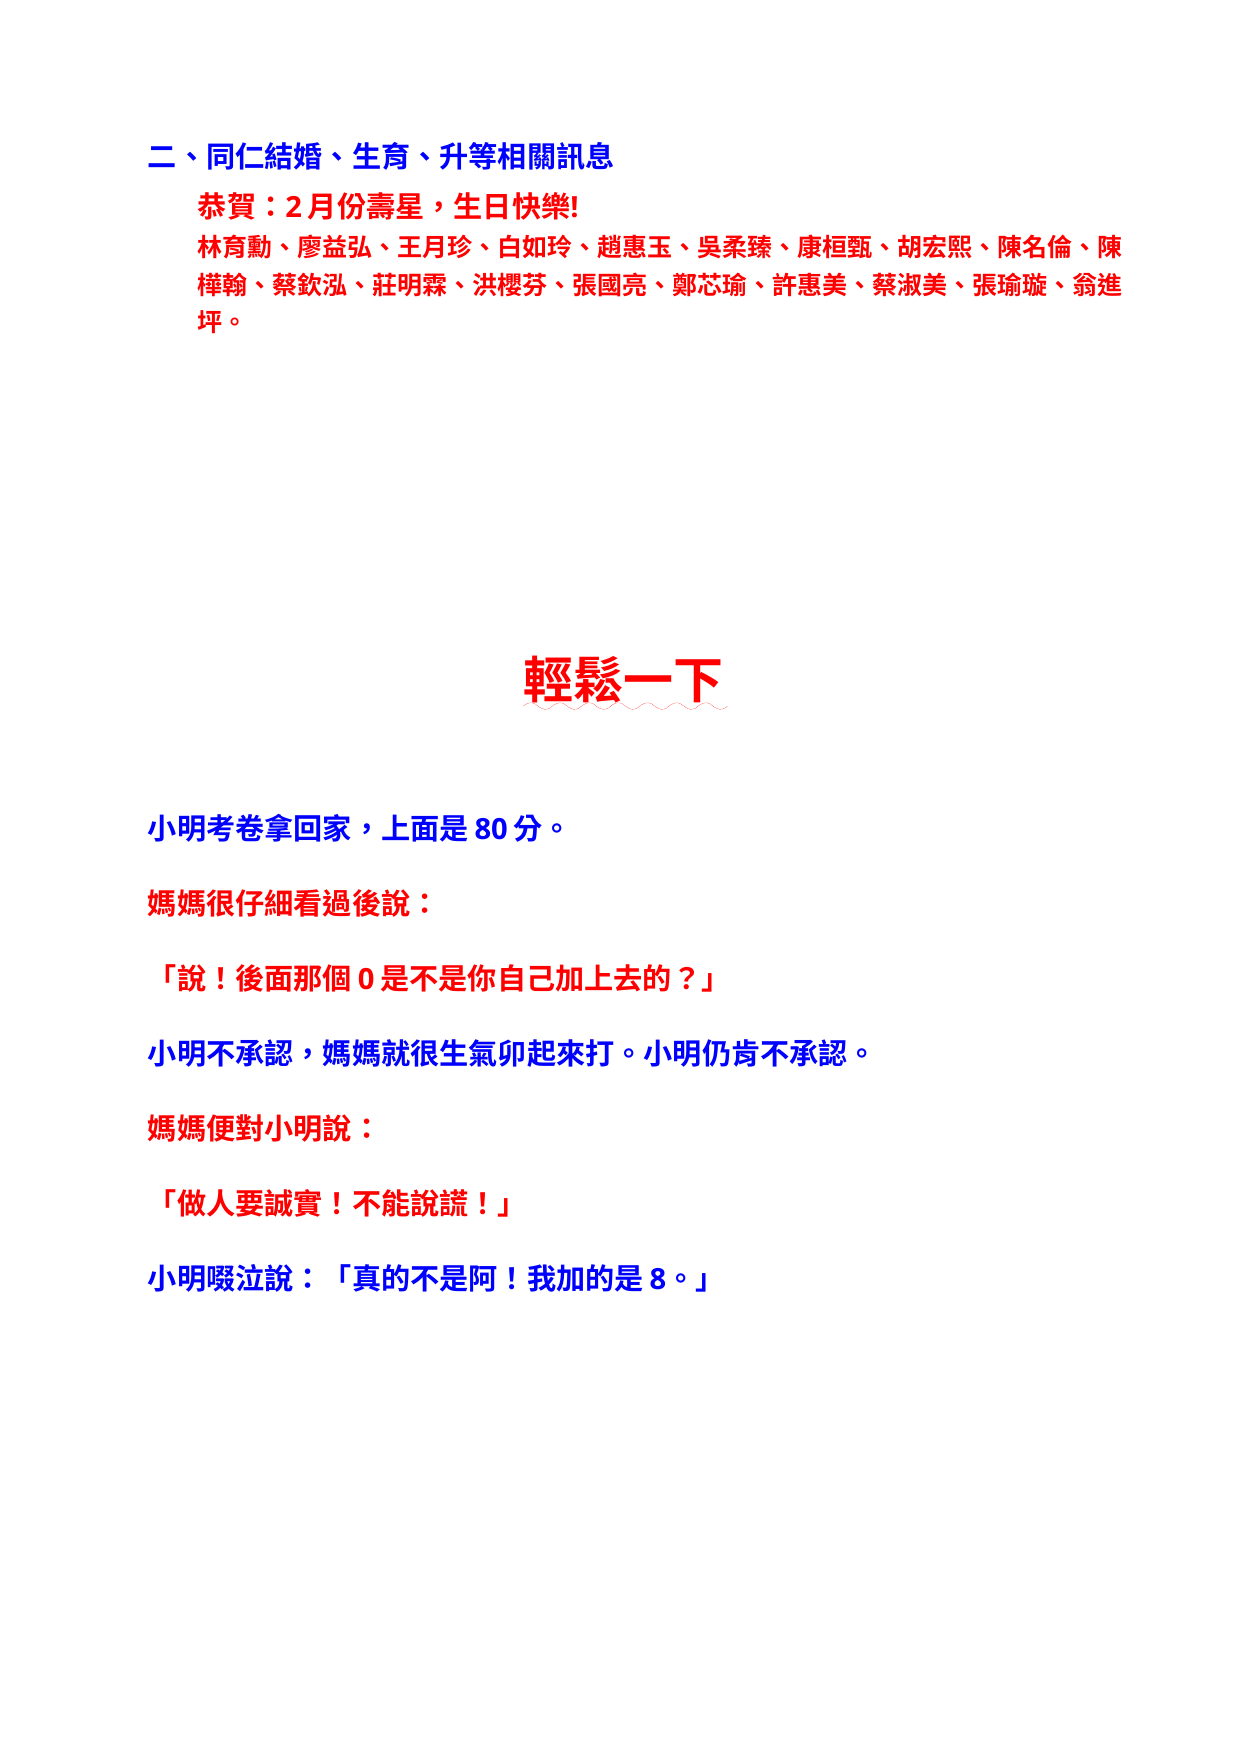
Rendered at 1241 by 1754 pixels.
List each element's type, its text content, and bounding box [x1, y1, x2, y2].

text 小明不承認，媽媽就很生氣卯起來打。小明仍肯不承認。 [148, 1014, 1144, 1089]
text 「說！後面那個0是不是你自己加上去的？」 [148, 939, 1144, 1014]
text 二、同仁結婚、生育、升等相關訊息 [148, 127, 1144, 177]
text 媽媽很仔細看過後說： [148, 864, 1144, 939]
text 小明考卷拿回家，上面是80分。 [148, 789, 1144, 864]
text 恭賀：2月份壽星，生日快樂! [198, 177, 1144, 227]
text 「做人要誠實！不能說謊！」 [148, 1164, 1144, 1239]
text 媽媽便對小明說： [148, 1089, 1144, 1164]
text 小明啜泣說：「真的不是阿！我加的是8。」 [148, 1239, 1144, 1314]
text 輕鬆一下 [148, 639, 1144, 714]
text 林育勳、廖益弘、王月珍、白如玲、趙惠玉、吳柔臻、康桓甄、胡宏熙、陳名倫、陳樺翰、蔡欽泓、莊明霖、洪櫻芬、張國亮、鄭芯瑜、許惠美、蔡淑美、張瑜璇、翁進坪。 [198, 227, 1144, 339]
